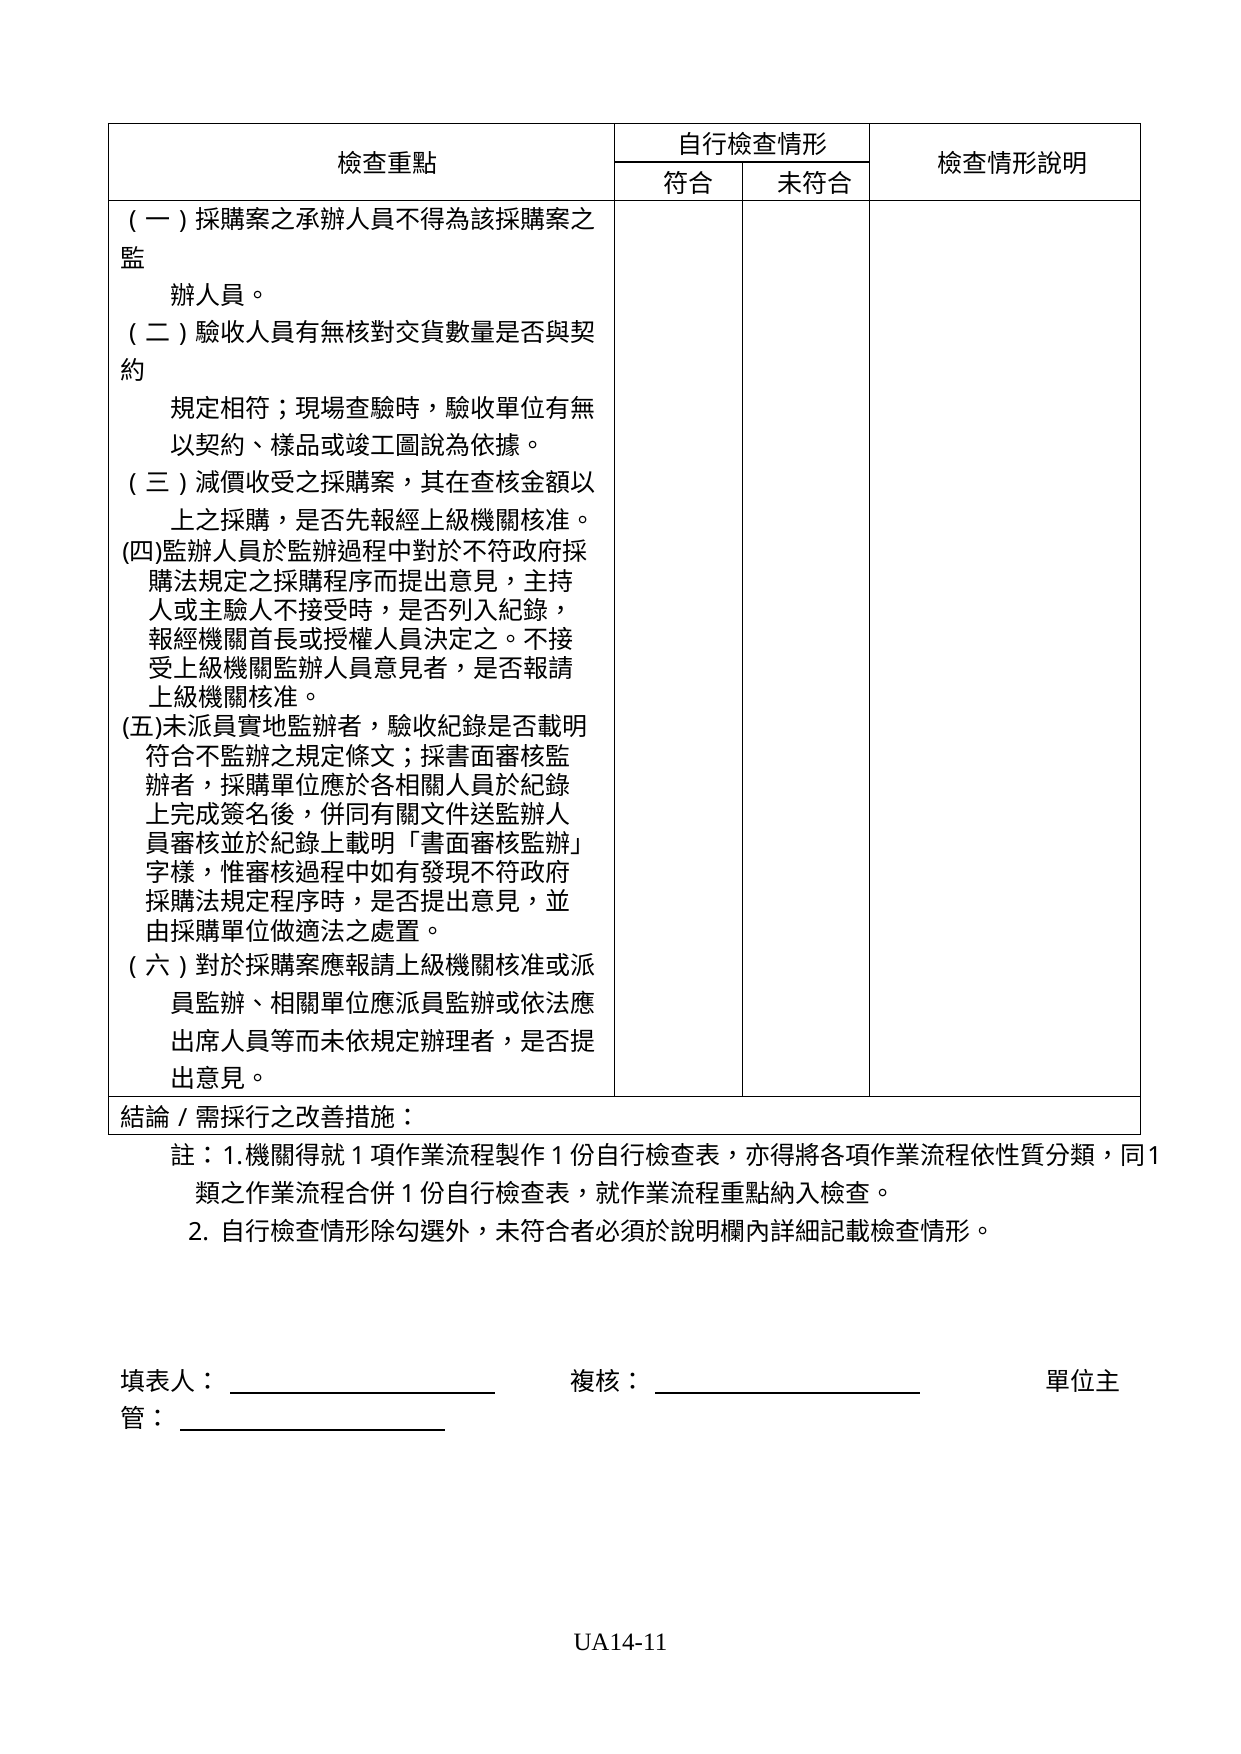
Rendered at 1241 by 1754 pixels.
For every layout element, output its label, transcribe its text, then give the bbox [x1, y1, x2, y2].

table_header 檢查重點 [109, 124, 614, 200]
table_cell [743, 201, 869, 1096]
table_header 檢查情形說明 [870, 124, 1140, 200]
table_header 自行檢查情形 [615, 124, 869, 161]
table_cell (一)採購案之承辦人員不得為該採購案之監 辦人員。 (二)驗收人員有無核對交貨數量是否與契約 規定相符；現場查驗時，驗收單位有無 以契約、樣品或竣工圖說為依據。 (三)減價收受之採購案，其在查核金額以上之採購，是否先報經上級機關核准。 (四)監辦人員於監辦過程中對於不符政府採 購法規定之採購程序而提出意見，主持 人或主驗人不接受時，是否列入紀錄， 報經機關首長或授權人員決定之。不接 受上級機關監辦人員意見者，是否報請 上級機關核准。 (五)未派員實地監辦者，驗收紀錄是否載明 符合不監辦之規定條文；採書面審核監 辦者，採購單位應於各相關人員於紀錄 上完成簽名後，併同有關文件送監辦人 員審核並於紀錄上載明「書面審核監辦」 字樣，惟審核過程中如有發現不符政府 採購法規定程序時，是否提出意見，並 由採購單位做適法之處置。 (六)對於採購案應報請上級機關核准或派員監辦、相關單位應派員監辦或依法應出席人員等而未依規定辦理者，是否提出意見。 [109, 201, 614, 1096]
table_cell 符合 [615, 163, 742, 200]
table_cell 結論/需採行之改善措施： [109, 1097, 1140, 1134]
table_cell [615, 201, 742, 1096]
text 註：1.機關得就1項作業流程製作1份自行檢查表，亦得將各項作業流程依性質分類，同1類之作業流程合併1份自行檢查表，就作業流程重點納入檢查。 [60, 1135, 1163, 1210]
table_cell [870, 201, 1140, 1096]
table_cell 未符合 [743, 163, 869, 200]
text 填表人： 複核： 單位主管： [120, 1360, 1120, 1435]
text 2.自行檢查情形除勾選外，未符合者必須於說明欄內詳細記載檢查情形。 [152, 1210, 1120, 1248]
